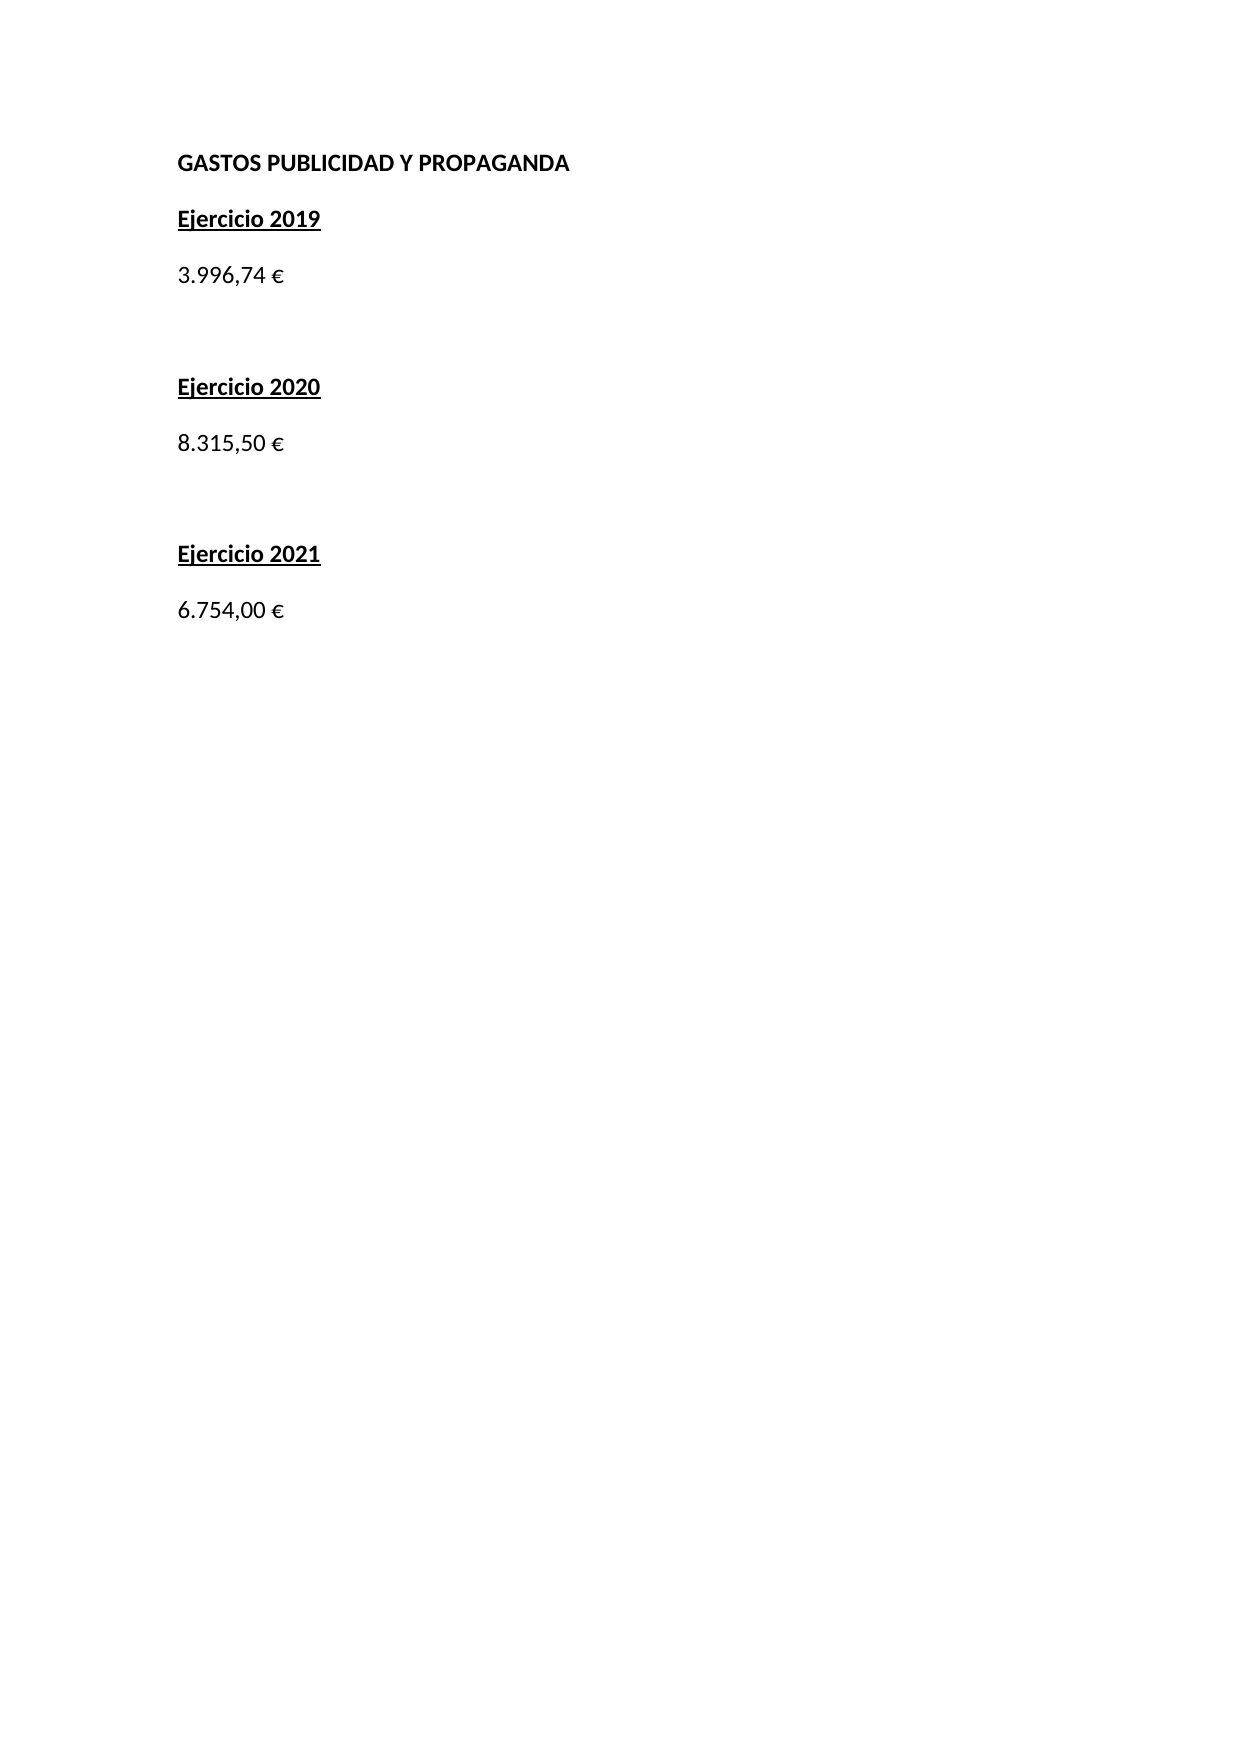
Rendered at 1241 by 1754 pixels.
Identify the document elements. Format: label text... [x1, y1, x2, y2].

text 3.996,74 € [177, 259, 1063, 290]
text Ejercicio 2019 [177, 203, 1063, 234]
text 6.754,00 € [177, 594, 1063, 625]
text Ejercicio 2021 [177, 538, 1063, 569]
text Ejercicio 2020 [177, 371, 1063, 401]
text GASTOS PUBLICIDAD Y PROPAGANDA [177, 148, 1063, 178]
text 8.315,50 € [177, 427, 1063, 457]
